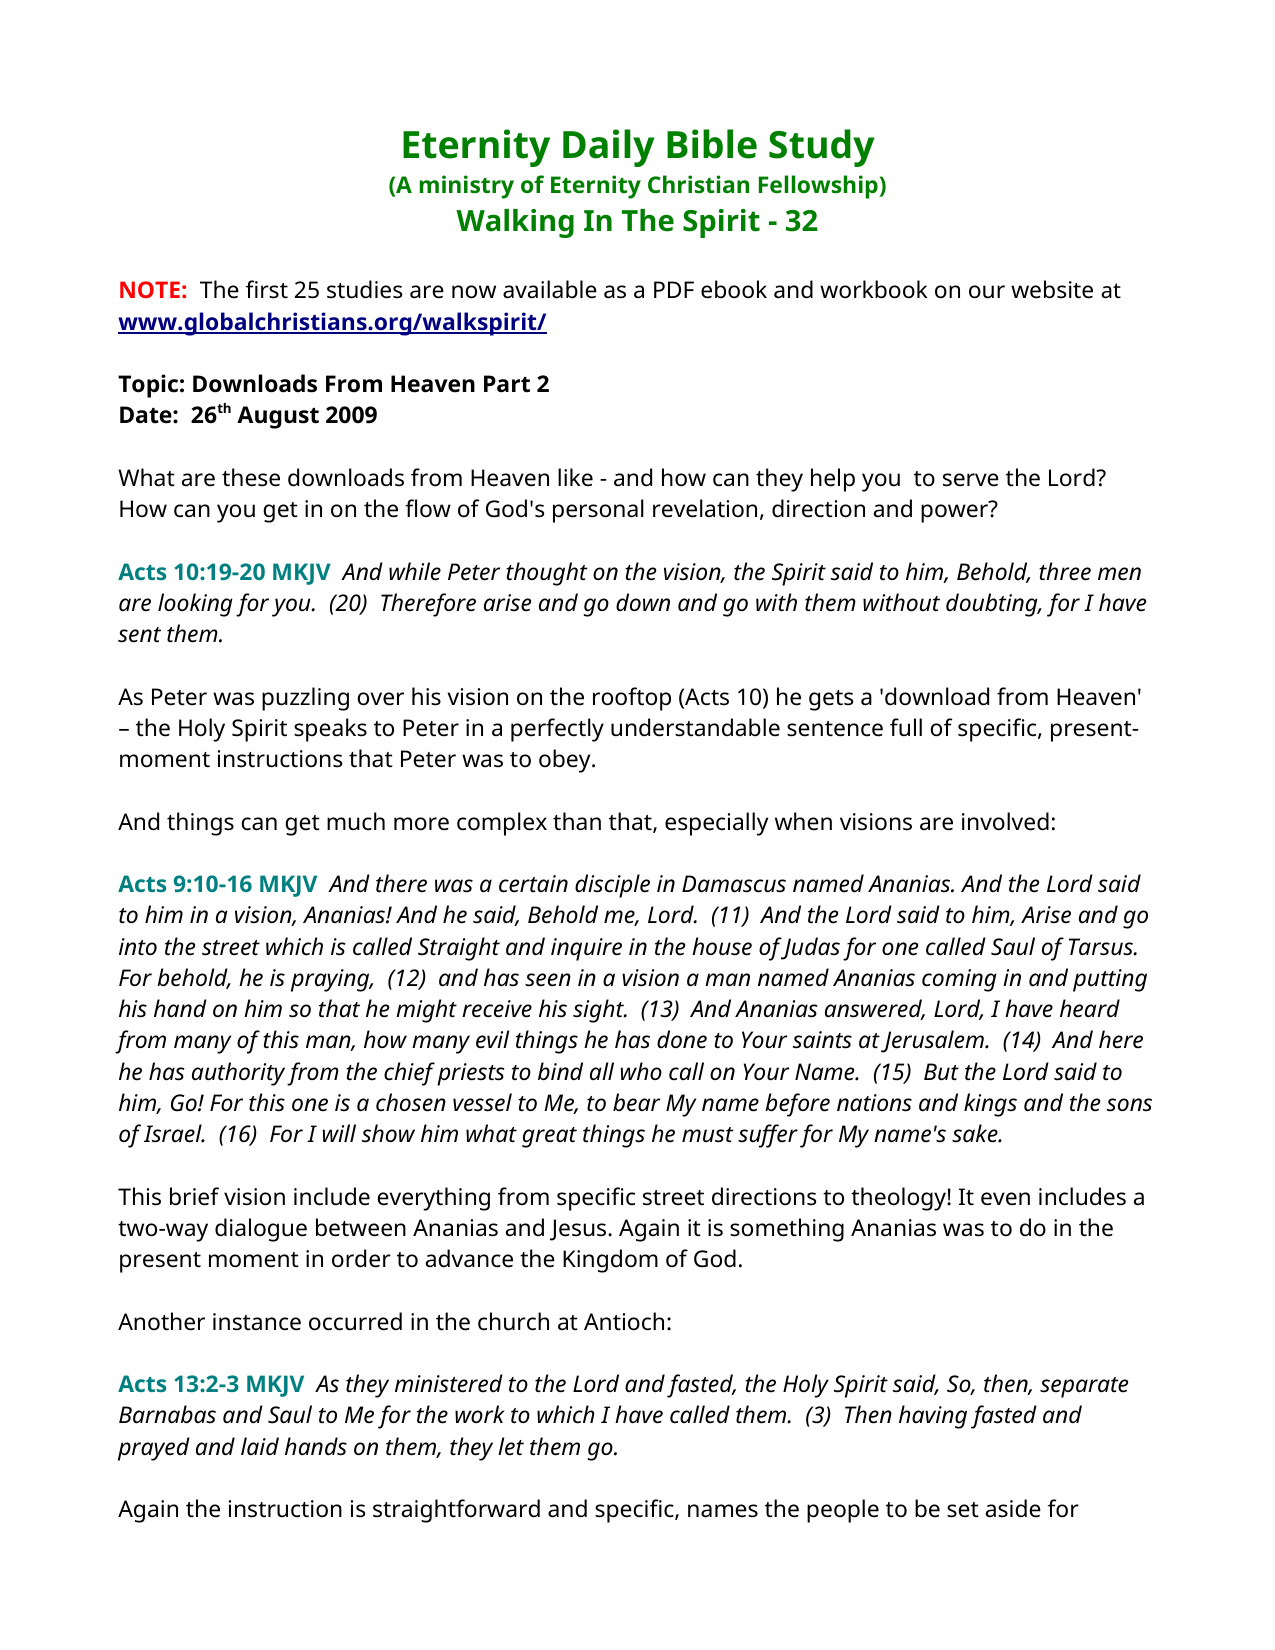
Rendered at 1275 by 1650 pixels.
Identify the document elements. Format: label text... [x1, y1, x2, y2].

text Another instance occurred in the church at Antioch: [118, 1305, 1157, 1368]
text NOTE: The first 25 studies are now available as a PDF ebook and workbook on our website at www.globalchristians.org/walkspirit/ [118, 274, 1157, 337]
text Date: 26th August 2009 [118, 399, 1157, 430]
text Acts 9:10-16 MKJV And there was a certain disciple in Damascus named Ananias. And the Lord said to him in a vision, Ananias! And he said, Behold me, Lord. (11) And the Lord said to him, Arise and go into the street which is called Straight and inquire in the house of Judas for one called Saul of Tarsus. For behold, he is praying, (12) and has seen in a vision a man named Ananias coming in and putting his hand on him so that he might receive his sight. (13) And Ananias answered, Lord, I have heard from many of this man, how many evil things he has done to Your saints at Jerusalem. (14) And here he has authority from the chief priests to bind all who call on Your Name. (15) But the Lord said to him, Go! For this one is a chosen vessel to Me, to bear My name before nations and kings and the sons of Israel. (16) For I will show him what great things he must suffer for My name's sake. [118, 868, 1157, 1149]
text As Peter was puzzling over his vision on the rooftop (Acts 10) he gets a 'download from Heaven' – the Holy Spirit speaks to Peter in a perfectly understandable sentence full of specific, present-moment instructions that Peter was to obey. [118, 680, 1157, 774]
text This brief vision include everything from specific street directions to theology! It even includes a two-way dialogue between Ananias and Jesus. Again it is something Ananias was to do in the present moment in order to advance the Kingdom of God. [118, 1180, 1157, 1274]
text Walking In The Spirit - 32 [118, 200, 1157, 240]
text Again the instruction is straightforward and specific, names the people to be set aside for [118, 1493, 1157, 1524]
text Topic: Downloads From Heaven Part 2 [118, 368, 1157, 399]
text Acts 10:19-20 MKJV And while Peter thought on the vision, the Spirit said to him, Behold, three men are looking for you. (20) Therefore arise and go down and go with them without doubting, for I have sent them. [118, 555, 1157, 649]
text And things can get much more complex than that, especially when visions are involved: [118, 805, 1157, 837]
text Acts 13:2-3 MKJV As they ministered to the Lord and fasted, the Holy Spirit said, So, then, separate Barnabas and Saul to Me for the work to which I have called them. (3) Then having fasted and prayed and laid hands on them, they let them go. [118, 1368, 1157, 1462]
text Eternity Daily Bible Study (A ministry of Eternity Christian Fellowship) [118, 118, 1157, 200]
text What are these downloads from Heaven like - and how can they help you to serve the Lord? How can you get in on the flow of God's personal revelation, direction and power? [118, 462, 1157, 524]
